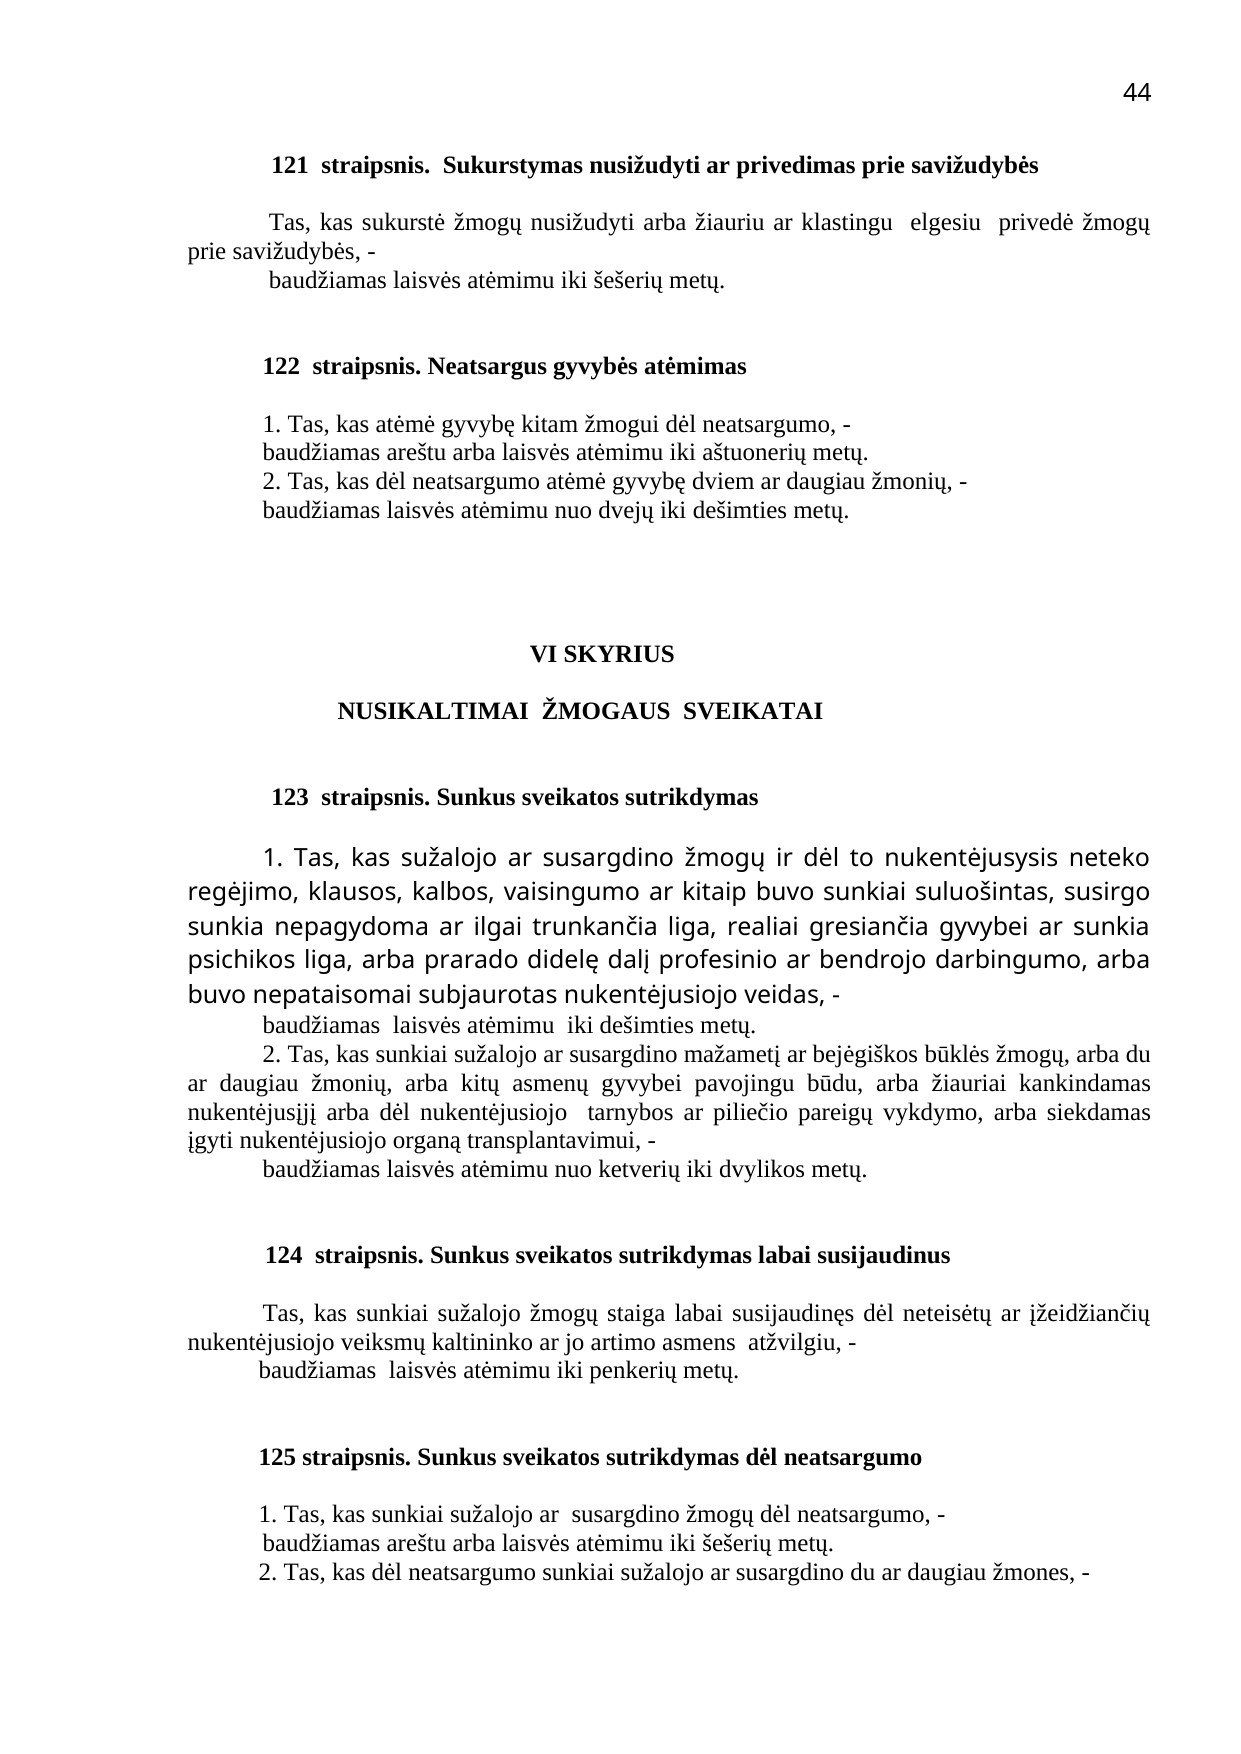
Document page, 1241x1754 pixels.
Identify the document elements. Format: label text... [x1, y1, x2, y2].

text Tas, kas sunkiai sužalojo žmogų staiga labai susijaudinęs dėl neteisėtų ar įžeidžiančių nukentėjusiojo veiksmų kaltininko ar jo artimo asmens atžvilgiu, - [187, 1298, 1152, 1355]
text baudžiamas laisvės atėmimu nuo ketverių iki dvylikos metų. [187, 1154, 1152, 1183]
text 124 straipsnis. Sunkus sveikatos sutrikdymas labai susijaudinus [187, 1240, 1152, 1269]
text VI SKYRIUS [187, 639, 1152, 667]
text 121 straipsnis. Sukurstymas nusižudyti ar privedimas prie savižudybės [187, 150, 1152, 179]
text 122 straipsnis. Neatsargus gyvybės atėmimas [187, 351, 1152, 380]
text baudžiamas laisvės atėmimu iki penkerių metų. [187, 1355, 1152, 1384]
text 1. Tas, kas sužalojo ar susargdino žmogų ir dėl to nukentėjusysis neteko regėjimo, klausos, kalbos, vaisingumo ar kitaip buvo sunkiai suluošintas, susirgo sunkia nepagydoma ar ilgai trunkančia liga, realiai gresiančia gyvybei ar sunkia psichikos liga, arba prarado didelę dalį profesinio ar bendrojo darbingumo, arba buvo nepataisomai subjaurotas nukentėjusiojo veidas, - [187, 840, 1152, 1010]
text 123 straipsnis. Sunkus sveikatos sutrikdymas [187, 782, 1152, 811]
text baudžiamas laisvės atėmimu iki šešerių metų. [187, 265, 1152, 294]
text baudžiamas laisvės atėmimu nuo dvejų iki dešimties metų. [187, 495, 1152, 524]
text NUSIKALTIMAI ŽMOGAUS SVEIKATAI [187, 696, 1152, 725]
text 1. Tas, kas sunkiai sužalojo ar susargdino žmogų dėl neatsargumo, - [187, 1499, 1152, 1528]
text 125 straipsnis. Sunkus sveikatos sutrikdymas dėl neatsargumo [187, 1442, 1152, 1470]
text baudžiamas laisvės atėmimu iki dešimties metų. [187, 1010, 1152, 1039]
text 2. Tas, kas dėl neatsargumo sunkiai sužalojo ar susargdino du ar daugiau žmones, - [187, 1557, 1152, 1585]
text 2. Tas, kas sunkiai sužalojo ar susargdino mažametį ar bejėgiškos būklės žmogų, arba du ar daugiau žmonių, arba kitų asmenų gyvybei pavojingu būdu, arba žiauriai kankindamas nukentėjusįjį arba dėl nukentėjusiojo tarnybos ar piliečio pareigų vykdymo, arba siekdamas įgyti nukentėjusiojo organą transplantavimui, - [187, 1039, 1152, 1154]
text 2. Tas, kas dėl neatsargumo atėmė gyvybę dviem ar daugiau žmonių, - [187, 466, 1152, 495]
text baudžiamas areštu arba laisvės atėmimu iki šešerių metų. [187, 1528, 1152, 1557]
text Tas, kas sukurstė žmogų nusižudyti arba žiauriu ar klastingu elgesiu privedė žmogų prie savižudybės, - [187, 207, 1152, 265]
text baudžiamas areštu arba laisvės atėmimu iki aštuonerių metų. [187, 437, 1152, 466]
text 1. Tas, kas atėmė gyvybę kitam žmogui dėl neatsargumo, - [187, 409, 1152, 437]
